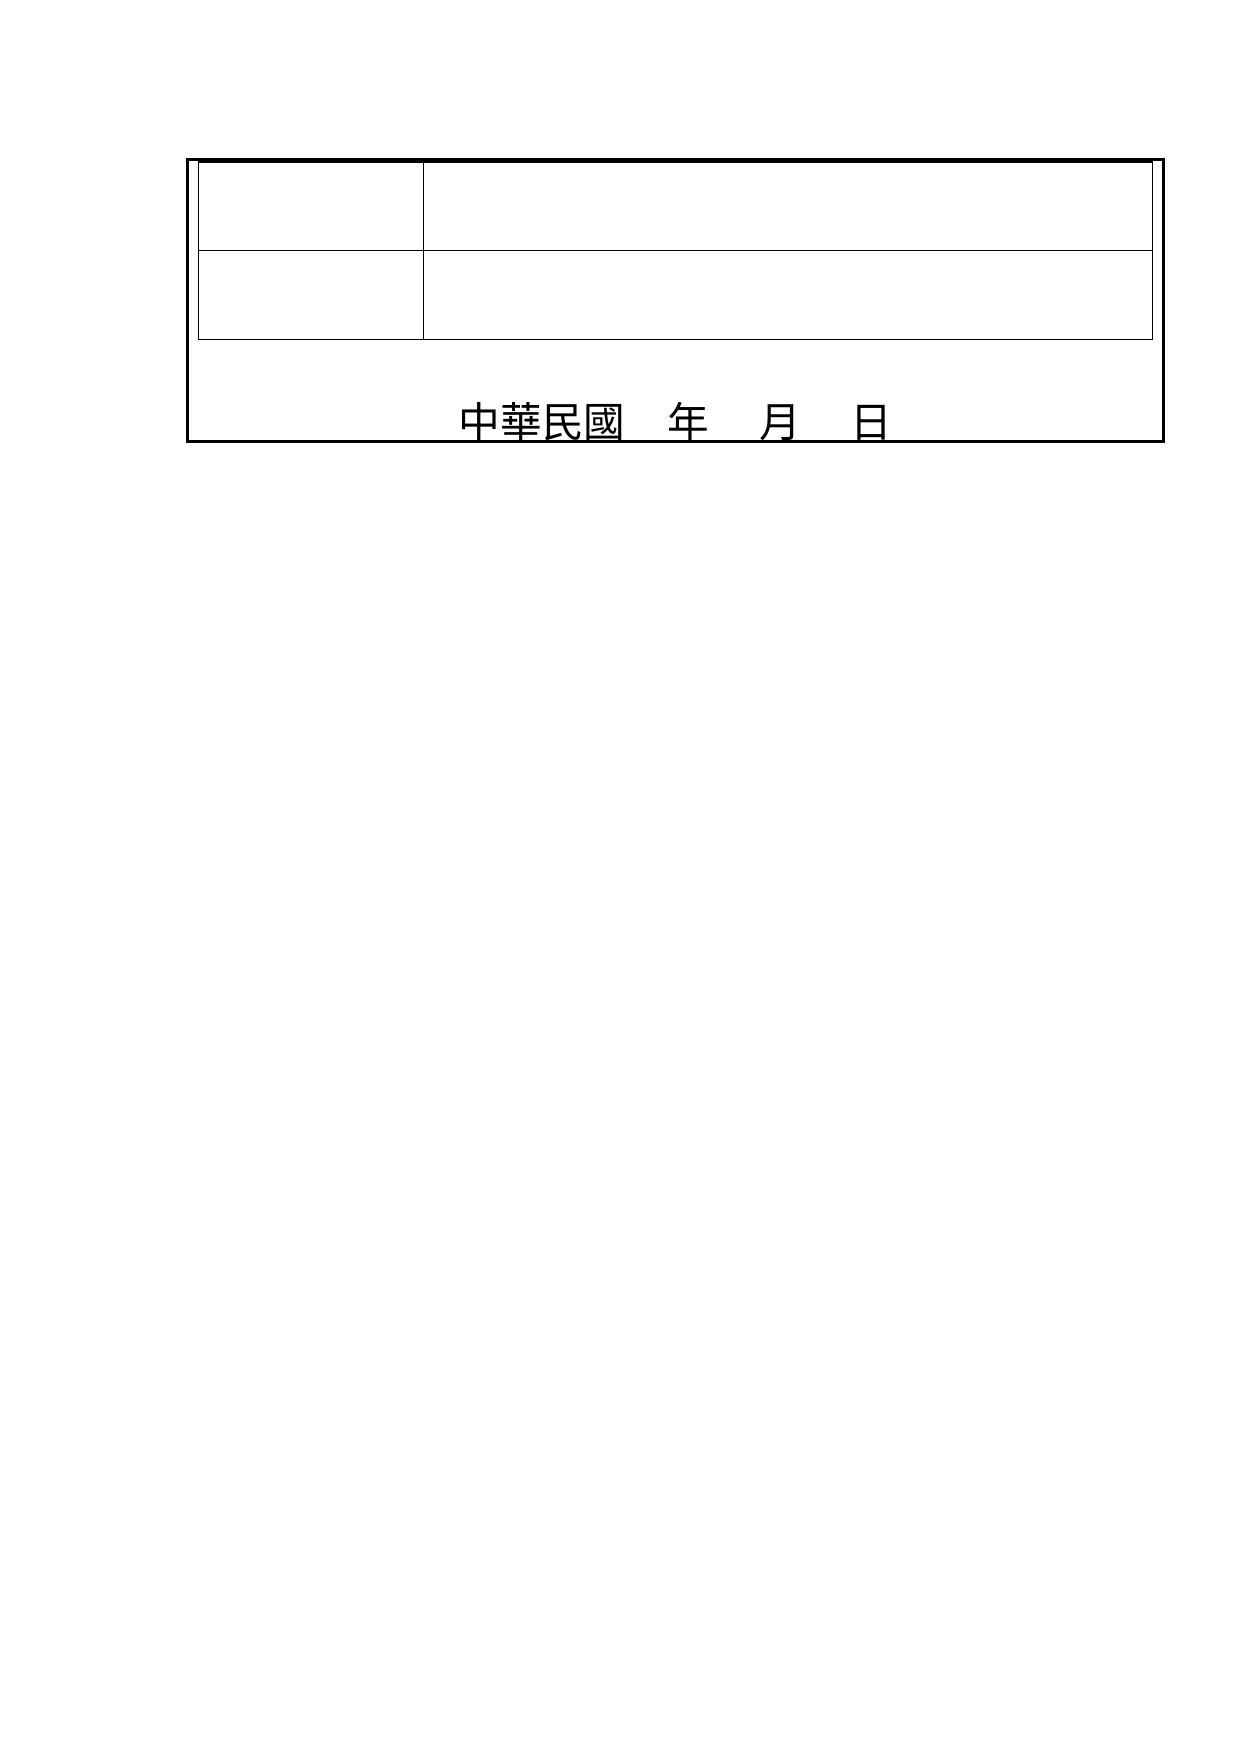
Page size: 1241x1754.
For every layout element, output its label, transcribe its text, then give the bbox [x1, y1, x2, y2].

table_cell [424, 163, 1152, 250]
table_cell [199, 251, 423, 339]
table_cell [199, 163, 423, 250]
table_cell [424, 251, 1152, 339]
table_header 中華民國 年 月 日 [189, 161, 1162, 440]
